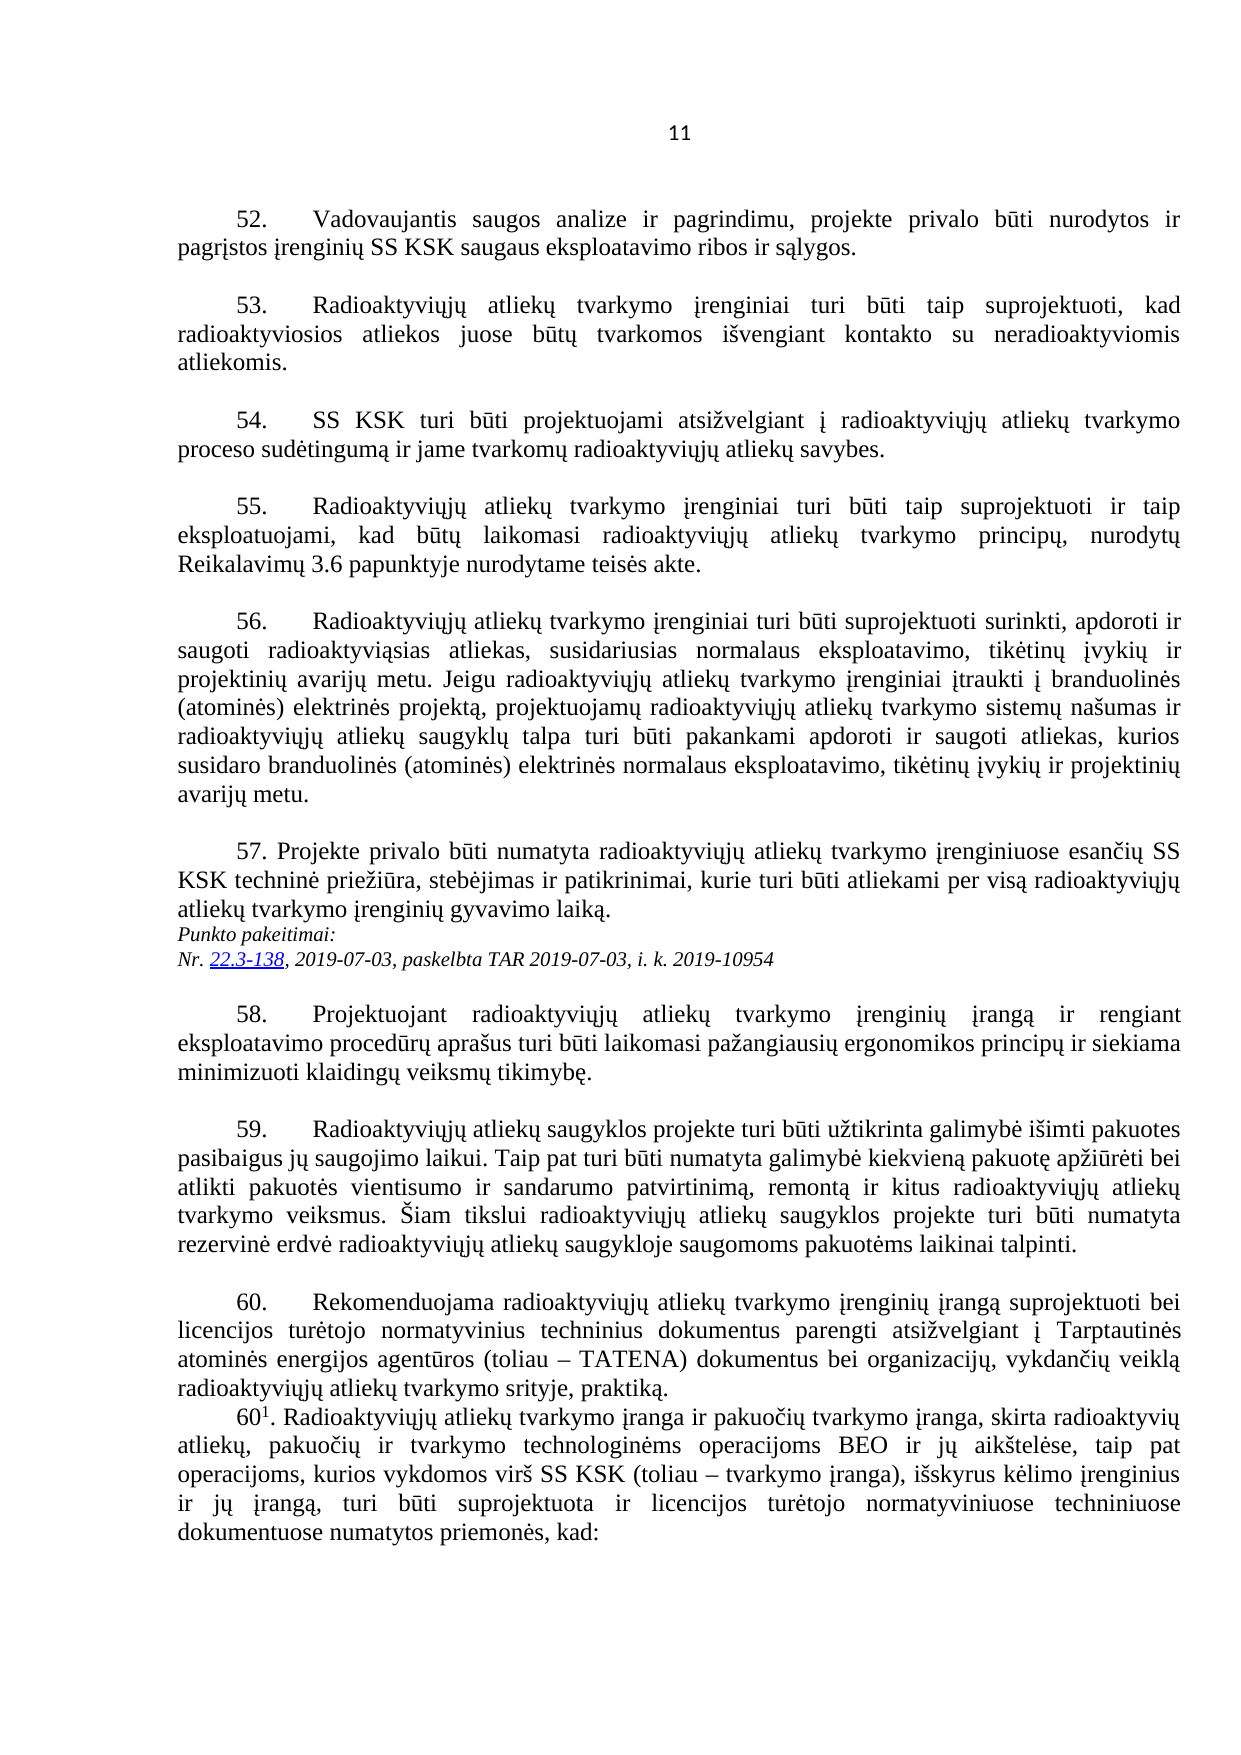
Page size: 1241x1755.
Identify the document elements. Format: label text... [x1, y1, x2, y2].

text 57. Projekte privalo būti numatyta radioaktyviųjų atliekų tvarkymo įrenginiuose esančių SS KSK techninė priežiūra, stebėjimas ir patikrinimai, kurie turi būti atliekami per visą radioaktyviųjų atliekų tvarkymo įrenginių gyvavimo laiką. [177, 836, 1181, 922]
text Punkto pakeitimai: [177, 922, 1181, 946]
text 58. Projektuojant radioaktyviųjų atliekų tvarkymo įrenginių įrangą ir rengiant eksploatavimo procedūrų aprašus turi būti laikomasi pažangiausių ergonomikos principų ir siekiama minimizuoti klaidingų veiksmų tikimybę. [177, 999, 1181, 1086]
text 60. Rekomenduojama radioaktyviųjų atliekų tvarkymo įrenginių įrangą suprojektuoti bei licencijos turėtojo normatyvinius techninius dokumentus parengti atsižvelgiant į Tarptautinės atominės energijos agentūros (toliau – TATENA) dokumentus bei organizacijų, vykdančių veiklą radioaktyviųjų atliekų tvarkymo srityje, praktiką. [177, 1287, 1181, 1402]
text 53. Radioaktyviųjų atliekų tvarkymo įrenginiai turi būti taip suprojektuoti, kad radioaktyviosios atliekos juose būtų tvarkomos išvengiant kontakto su neradioaktyviomis atliekomis. [177, 290, 1181, 376]
text 601. Radioaktyviųjų atliekų tvarkymo įranga ir pakuočių tvarkymo įranga, skirta radioaktyvių atliekų, pakuočių ir tvarkymo technologinėms operacijoms BEO ir jų aikštelėse, taip pat operacijoms, kurios vykdomos virš SS KSK (toliau – tvarkymo įranga), išskyrus kėlimo įrenginius ir jų įrangą, turi būti suprojektuota ir licencijos turėtojo normatyviniuose techniniuose dokumentuose numatytos priemonės, kad: [177, 1402, 1181, 1546]
text Nr. 22.3-138, 2019-07-03, paskelbta TAR 2019-07-03, i. k. 2019-10954 [177, 946, 1181, 971]
text 55. Radioaktyviųjų atliekų tvarkymo įrenginiai turi būti taip suprojektuoti ir taip eksploatuojami, kad būtų laikomasi radioaktyviųjų atliekų tvarkymo principų, nurodytų Reikalavimų 3.6 papunktyje nurodytame teisės akte. [177, 491, 1181, 577]
text 54. SS KSK turi būti projektuojami atsižvelgiant į radioaktyviųjų atliekų tvarkymo proceso sudėtingumą ir jame tvarkomų radioaktyviųjų atliekų savybes. [177, 405, 1181, 462]
text 56. Radioaktyviųjų atliekų tvarkymo įrenginiai turi būti suprojektuoti surinkti, apdoroti ir saugoti radioaktyviąsias atliekas, susidariusias normalaus eksploatavimo, tikėtinų įvykių ir projektinių avarijų metu. Jeigu radioaktyviųjų atliekų tvarkymo įrenginiai įtraukti į branduolinės (atominės) elektrinės projektą, projektuojamų radioaktyviųjų atliekų tvarkymo sistemų našumas ir radioaktyviųjų atliekų saugyklų talpa turi būti pakankami apdoroti ir saugoti atliekas, kurios susidaro branduolinės (atominės) elektrinės normalaus eksploatavimo, tikėtinų įvykių ir projektinių avarijų metu. [177, 606, 1181, 807]
text 52. Vadovaujantis saugos analize ir pagrindimu, projekte privalo būti nurodytos ir pagrįstos įrenginių SS KSK saugaus eksploatavimo ribos ir sąlygos. [177, 204, 1181, 261]
text 59. Radioaktyviųjų atliekų saugyklos projekte turi būti užtikrinta galimybė išimti pakuotes pasibaigus jų saugojimo laikui. Taip pat turi būti numatyta galimybė kiekvieną pakuotę apžiūrėti bei atlikti pakuotės vientisumo ir sandarumo patvirtinimą, remontą ir kitus radioaktyviųjų atliekų tvarkymo veiksmus. Šiam tikslui radioaktyviųjų atliekų saugyklos projekte turi būti numatyta rezervinė erdvė radioaktyviųjų atliekų saugykloje saugomoms pakuotėms laikinai talpinti. [177, 1114, 1181, 1258]
